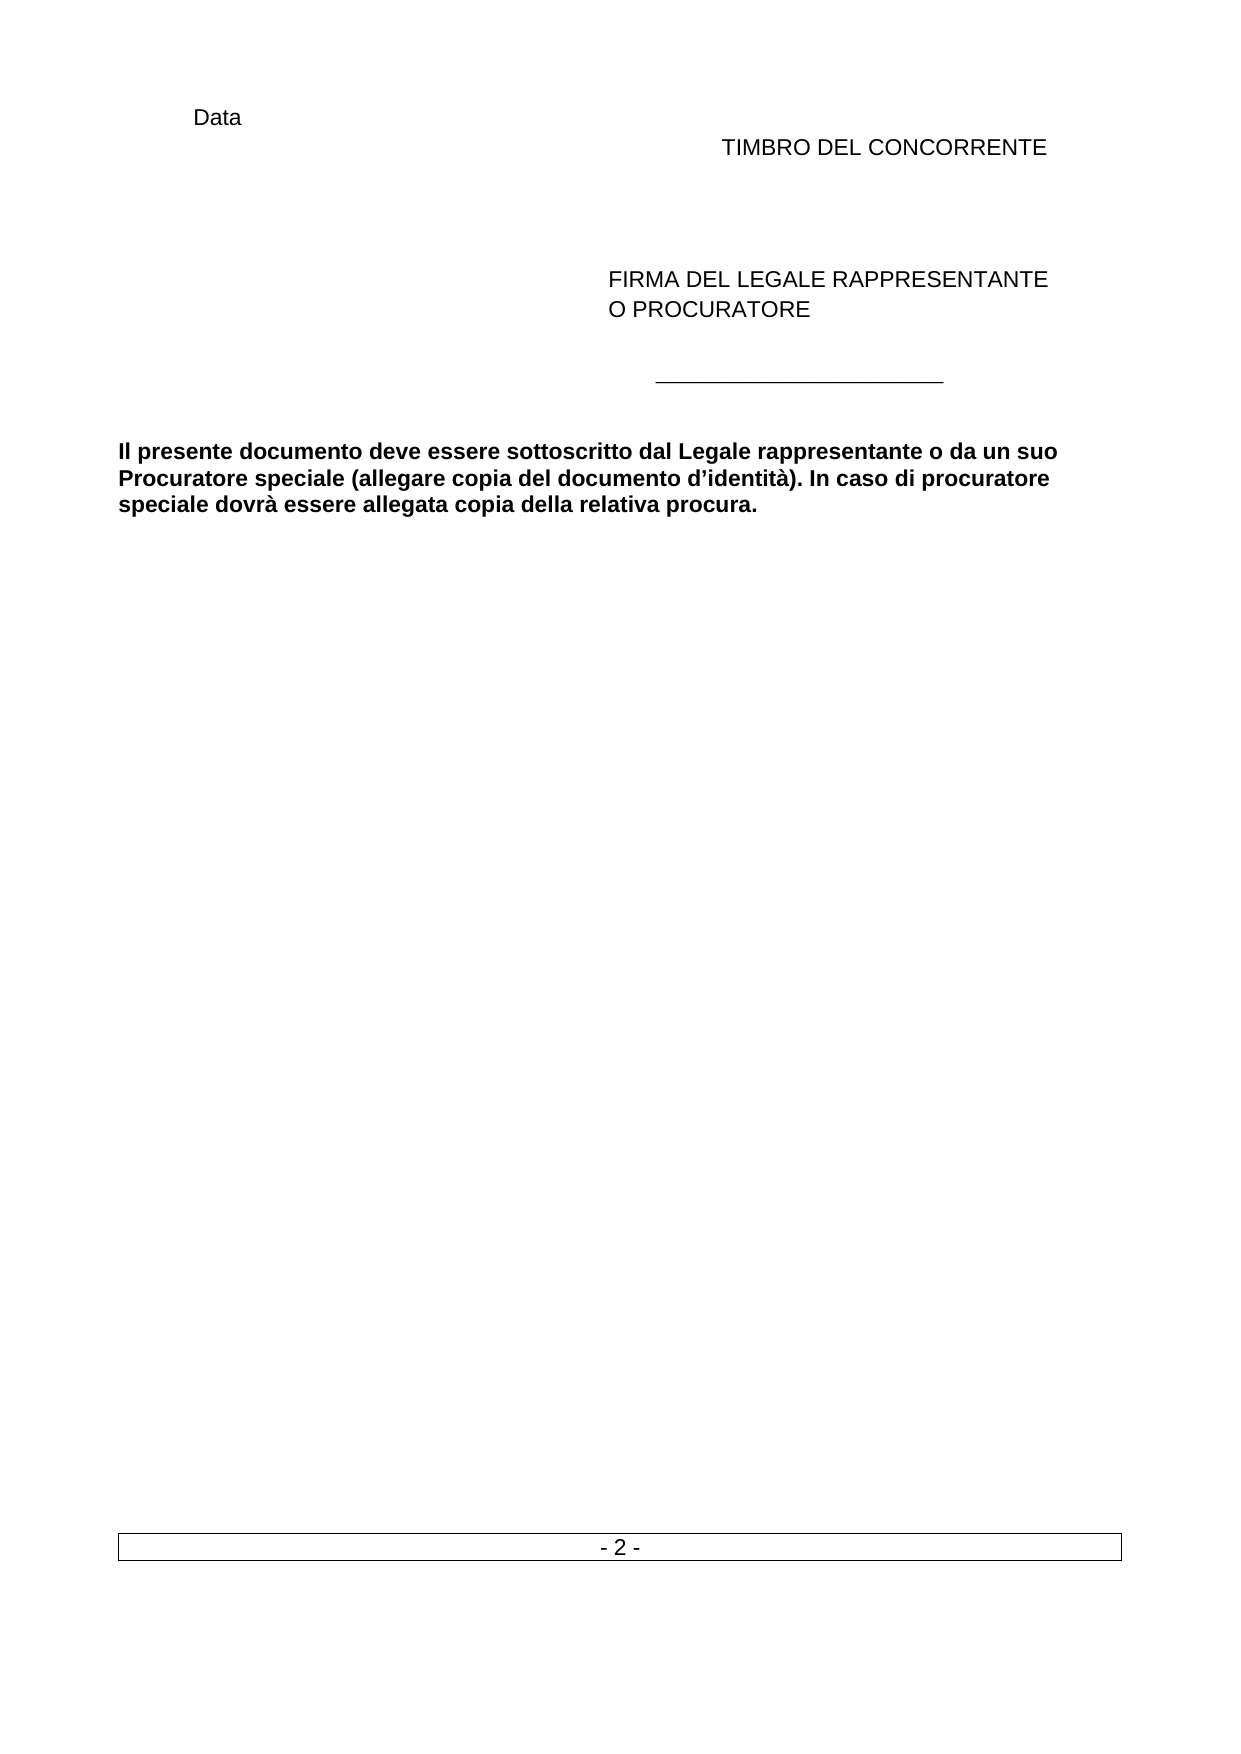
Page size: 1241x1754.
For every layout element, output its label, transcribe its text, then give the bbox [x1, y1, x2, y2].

text FIRMA DEL LEGALE RAPPRESENTANTE [118, 266, 1122, 293]
text Data TIMBRO DEL CONCORRENTE [193, 104, 1122, 191]
text O PROCURATORE [118, 296, 1122, 323]
text _______________________ [118, 357, 1122, 386]
text Il presente documento deve essere sottoscritto dal Legale rappresentante o da un suo Procuratore speciale (allegare copia del documento d’identità). In caso di procuratore speciale dovrà essere allegata copia della relativa procura. [118, 438, 1122, 517]
